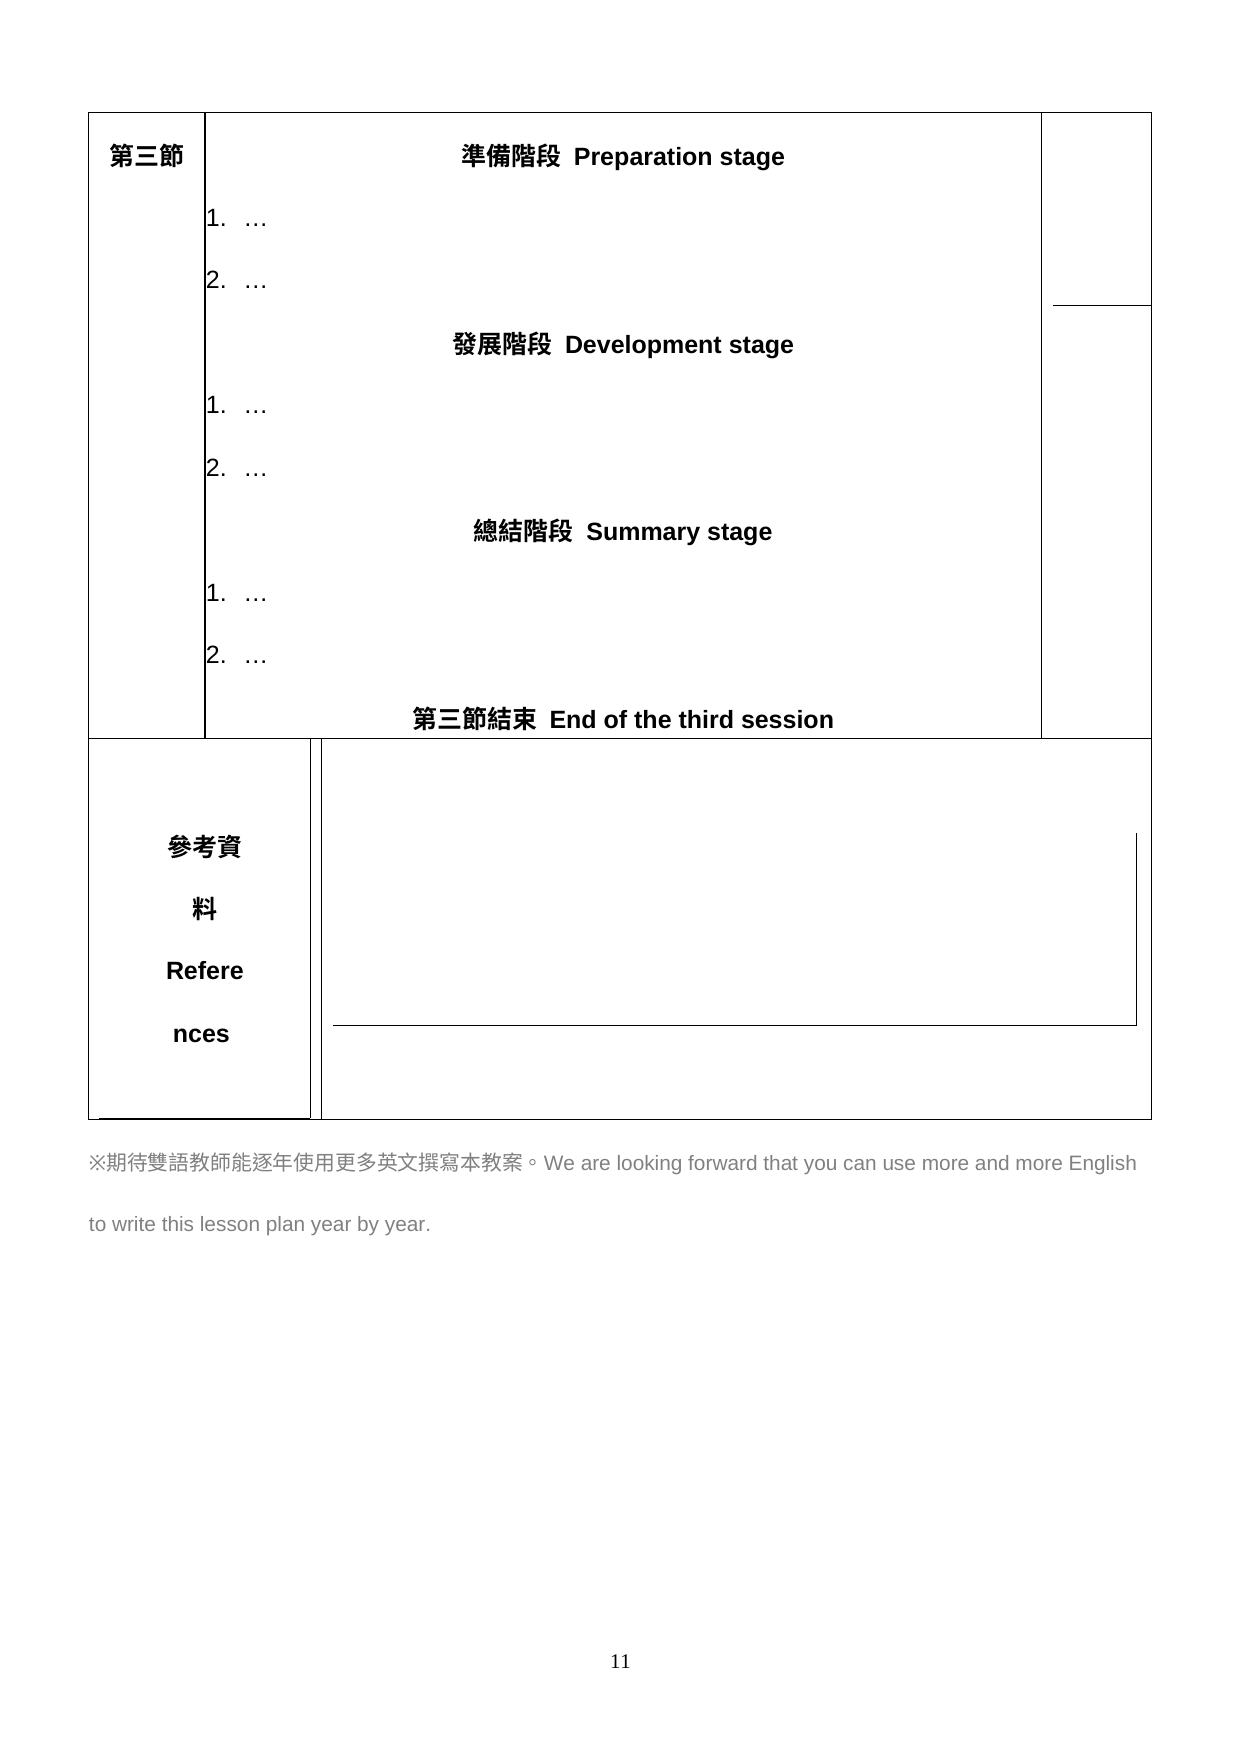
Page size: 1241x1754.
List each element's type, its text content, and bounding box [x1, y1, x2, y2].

table_cell 準備階段 Preparation stage … … 發展階段 Development stage … … 總結階段 Summary stage … … 第三節結束 End of the third session [206, 113, 1041, 738]
table_cell [322, 739, 1151, 1118]
table_cell 第三節 [89, 113, 204, 738]
table_cell [1042, 113, 1151, 738]
table_cell [311, 739, 321, 1118]
text ※期待雙語教師能逐年使用更多英文撰寫本教案。We are looking forward that you can use more and more English to write this lesson plan year by year. [89, 1120, 1152, 1244]
table_cell 參考資料 References [89, 739, 310, 1118]
